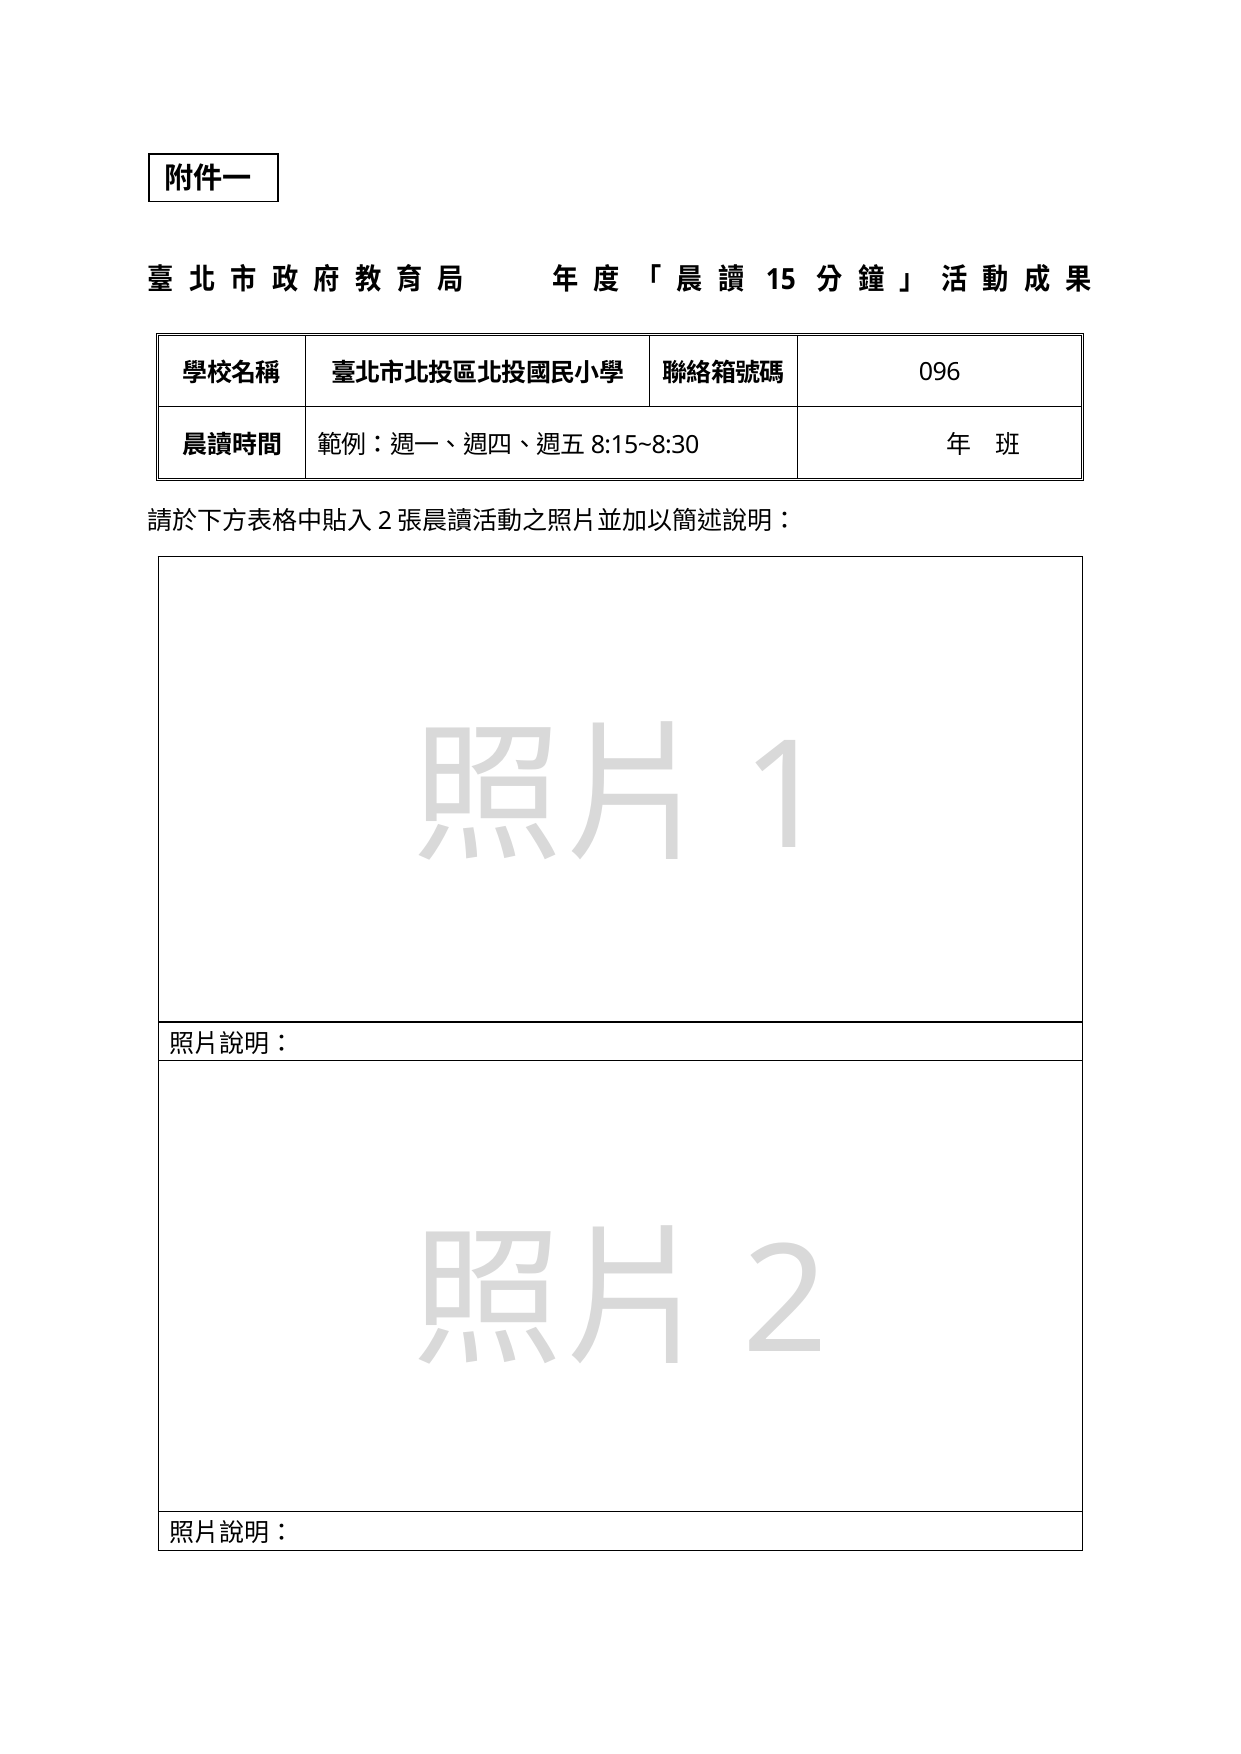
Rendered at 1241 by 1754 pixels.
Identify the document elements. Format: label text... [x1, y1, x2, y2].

table_header 照片1 [159, 557, 1082, 1021]
table_header 臺北市北投區北投國民小學 [306, 336, 649, 406]
table_cell 範例：週一、週四、週五8:15~8:30 [306, 407, 797, 478]
table_cell 晨讀時間 [159, 407, 305, 478]
table_cell 照片說明： [159, 1023, 1082, 1060]
table_header 096 [798, 336, 1081, 406]
text 附件一 [164, 162, 263, 194]
table_cell 照片2 [159, 1061, 1082, 1511]
table_header 學校名稱 [159, 336, 305, 406]
text 臺北市政府教育局110年度「晨讀15分鐘」活動成果 [148, 239, 1092, 314]
table_header 聯絡箱號碼 [650, 336, 797, 406]
list 請於下方表格中貼入2張晨讀活動之照片並加以簡述說明： [148, 500, 1092, 537]
table_cell 年 班 [798, 407, 1081, 478]
table_cell 照片說明： [159, 1512, 1082, 1549]
